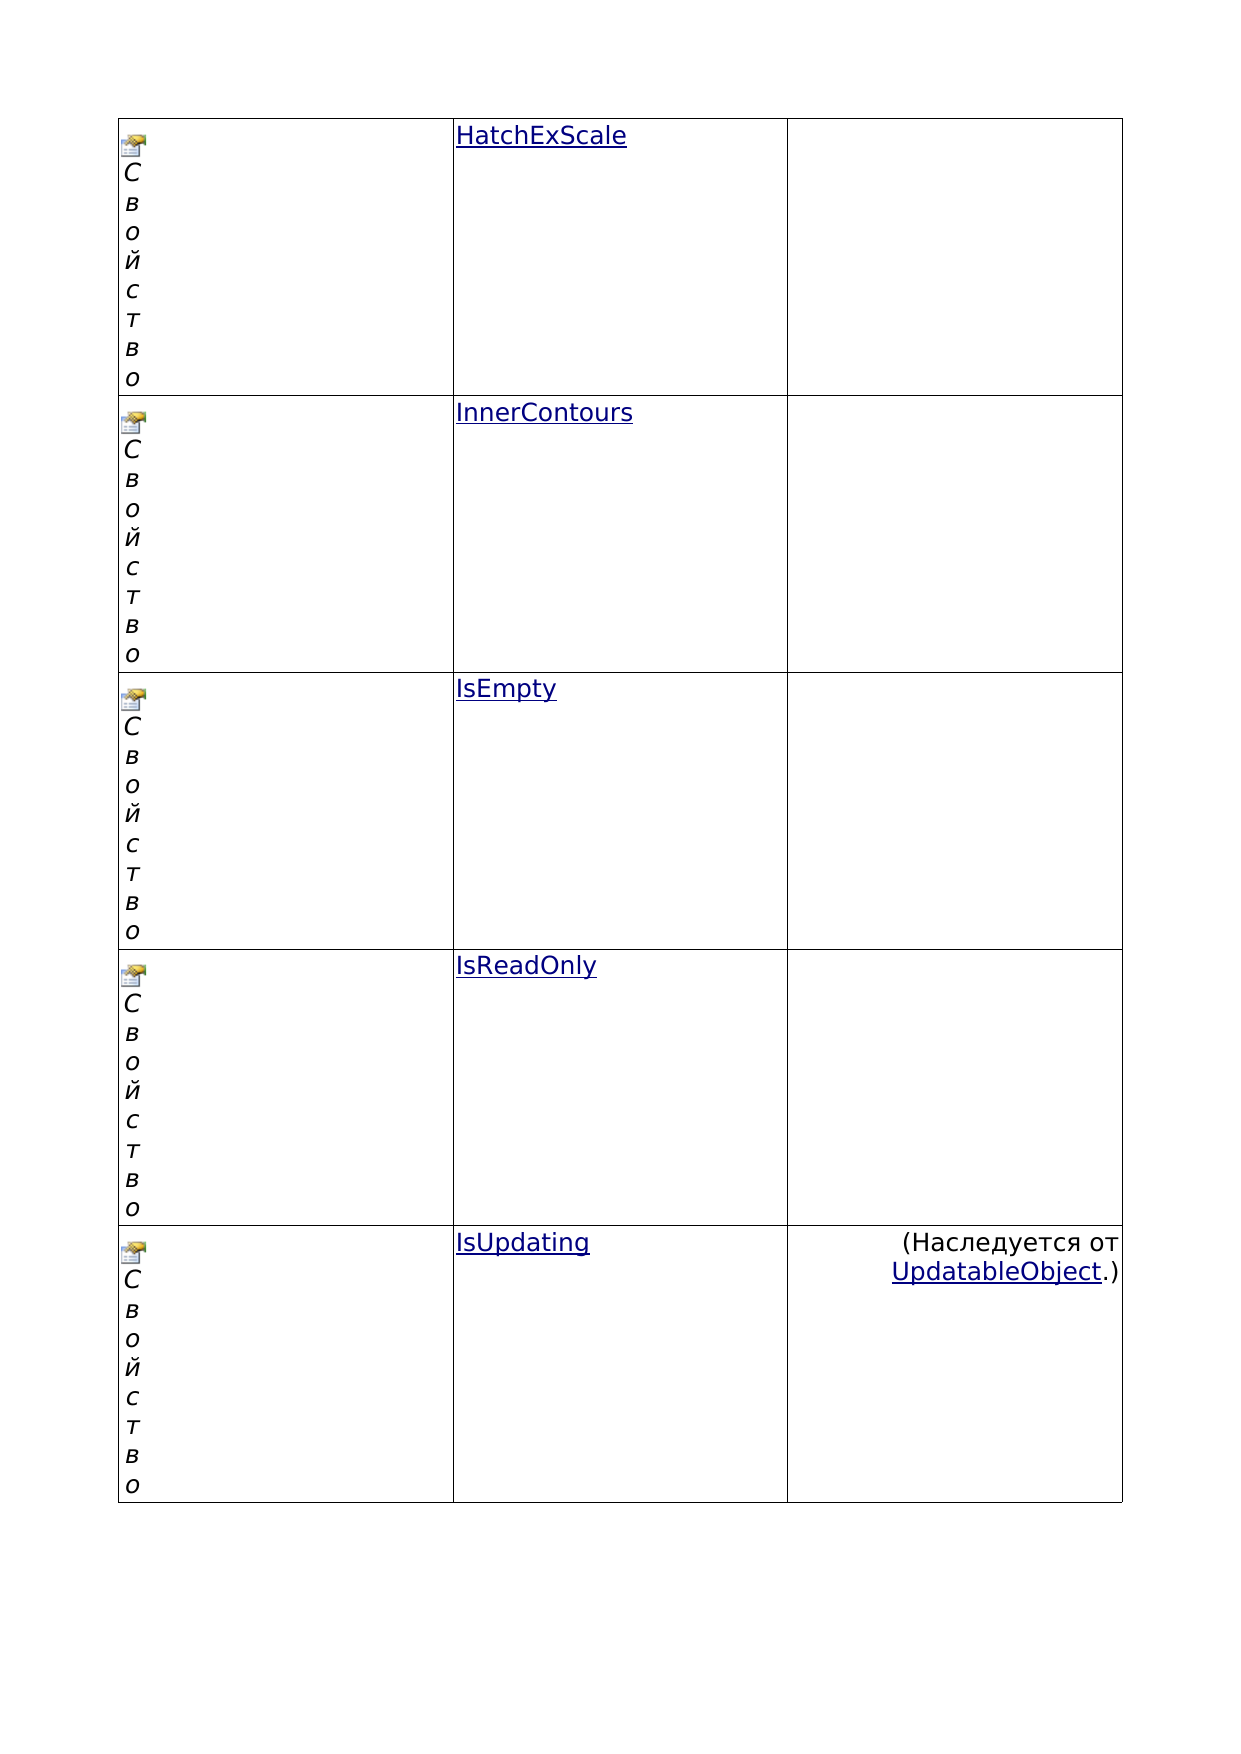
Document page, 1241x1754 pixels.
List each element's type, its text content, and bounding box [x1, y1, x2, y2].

table_cell InnerContours [454, 396, 787, 672]
table_cell IsEmpty [454, 673, 787, 948]
picture [121, 963, 147, 989]
table_cell [788, 119, 1122, 395]
table_cell [788, 950, 1122, 1225]
picture [121, 1240, 147, 1266]
table_cell [119, 396, 453, 672]
table_cell [119, 673, 453, 948]
table_cell [119, 1226, 453, 1502]
table_cell IsUpdating [454, 1226, 787, 1502]
table_cell IsReadOnly [454, 950, 787, 1225]
table_cell (Наследуется от UpdatableObject.) [788, 1226, 1122, 1502]
picture [121, 133, 147, 159]
table_cell [788, 673, 1122, 948]
table_cell [119, 950, 453, 1225]
picture [121, 687, 147, 713]
table_cell [788, 396, 1122, 672]
table_cell [119, 119, 453, 395]
picture [121, 410, 147, 436]
table_cell HatchExScale [454, 119, 787, 395]
